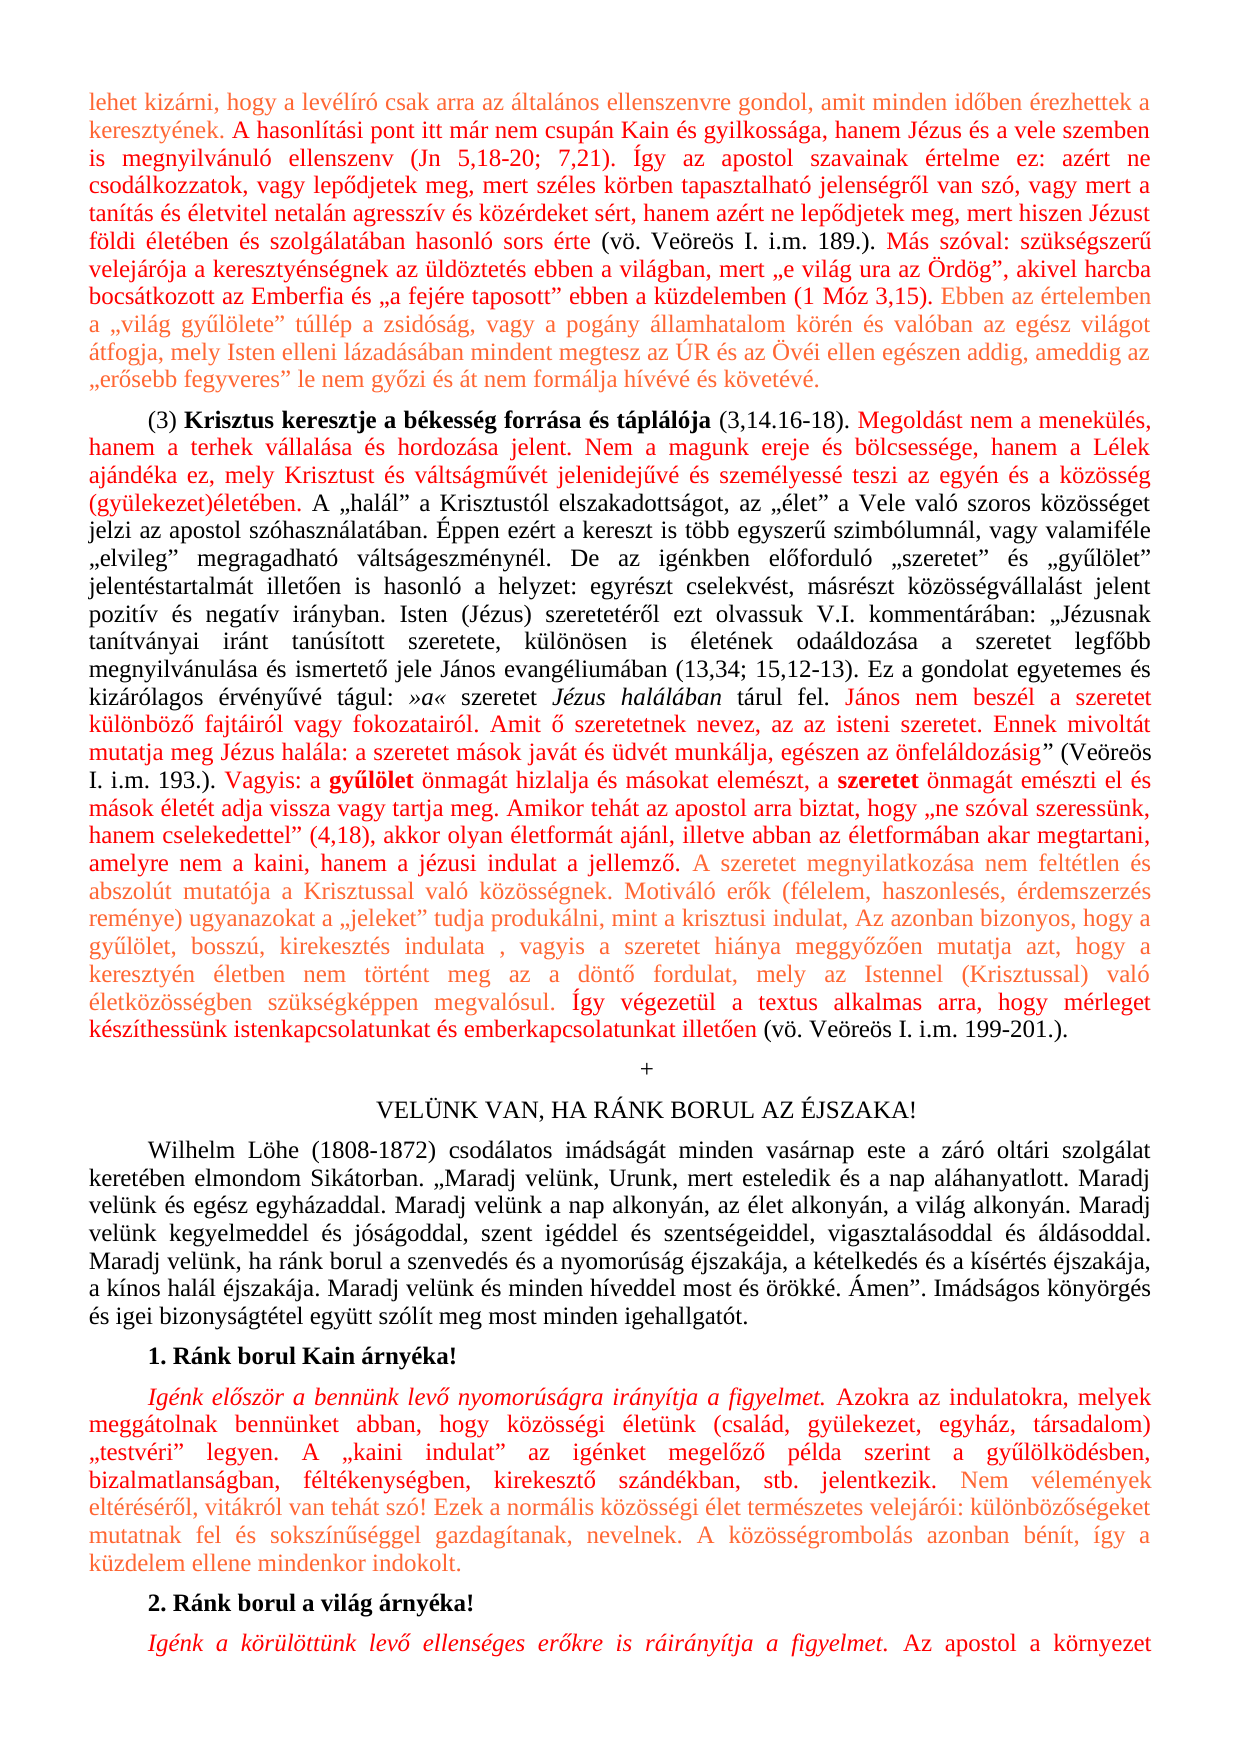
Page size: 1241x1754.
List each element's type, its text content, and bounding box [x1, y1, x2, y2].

text Igénk a körülöttünk levő ellenséges erőkre is ráirányítja a figyelmet. Az apostol a környezet [88, 1629, 1152, 1657]
text lehet kizárni, hogy a levélíró csak arra az általános ellenszenvre gondol, amit minden időben érezhettek a keresztyének. A hasonlítási pont itt már nem csupán Kain és gyilkossága, hanem Jézus és a vele szemben is megnyilvánuló ellenszenv (Jn 5,18-20; 7,21). Így az apostol szavainak értelme ez: azért ne csodálkozzatok, vagy lepődjetek meg, mert széles körben tapasztalható jelenségről van szó, vagy mert a tanítás és életvitel netalán agresszív és közérdeket sért, hanem azért ne lepődjetek meg, mert hiszen Jézust földi életében és szolgálatában hasonló sors érte (vö. Veöreös I. i.m. 189.). Más szóval: szükségszerű velejárója a keresztyénségnek az üldöztetés ebben a világban, mert „e világ ura az Ördög”, akivel harcba bocsátkozott az Emberfia és „a fejére taposott” ebben a küzdelemben (1 Móz 3,15). Ebben az értelemben a „világ gyűlölete” túllép a zsidóság, vagy a pogány államhatalom körén és valóban az egész világot átfogja, mely Isten elleni lázadásában mindent megtesz az ÚR és az Övéi ellen egészen addig, ameddig az „erősebb fegyveres” le nem győzi és át nem formálja hívévé és követévé. [88, 88, 1152, 393]
text 2. Ránk borul a világ árnyéka! [88, 1589, 1152, 1617]
text + [88, 1056, 1152, 1083]
text 1. Ránk borul Kain árnyéka! [88, 1342, 1152, 1370]
text (3) Krisztus keresztje a békesség forrása és táplálója (3,14.16-18). Megoldást nem a menekülés, hanem a terhek vállalása és hordozása jelent. Nem a magunk ereje és bölcsessége, hanem a Lélek ajándéka ez, mely Krisztust és váltságművét jelenidejűvé és személyessé teszi az egyén és a közösség (gyülekezet)életében. A „halál” a Krisztustól elszakadottságot, az „élet” a Vele való szoros közösséget jelzi az apostol szóhasználatában. Éppen ezért a kereszt is több egyszerű szimbólumnál, vagy valamiféle „elvileg” megragadható váltságeszménynél. De az igénkben előforduló „szeretet” és „gyűlölet” jelentéstartalmát illetően is hasonló a helyzet: egyrészt cselekvést, másrészt közösségvállalást jelent pozitív és negatív irányban. Isten (Jézus) szeretetéről ezt olvassuk V.I. kommentárában: „Jézusnak tanítványai iránt tanúsított szeretete, különösen is életének odaáldozása a szeretet legfőbb megnyilvánulása és ismertető jele János evangéliumában (13,34; 15,12-13). Ez a gondolat egyetemes és kizárólagos érvényűvé tágul: »a« szeretet Jézus halálában tárul fel. János nem beszél a szeretet különböző fajtáiról vagy fokozatairól. Amit ő szeretetnek nevez, az az isteni szeretet. Ennek mivoltát mutatja meg Jézus halála: a szeretet mások javát és üdvét munkálja, egészen az önfeláldozásig” (Veöreös I. i.m. 193.). Vagyis: a gyűlölet önmagát hizlalja és másokat elemészt, a szeretet önmagát emészti el és mások életét adja vissza vagy tartja meg. Amikor tehát az apostol arra biztat, hogy „ne szóval szeressünk, hanem cselekedettel” (4,18), akkor olyan életformát ajánl, illetve abban az életformában akar megtartani, amelyre nem a kaini, hanem a jézusi indulat a jellemző. A szeretet megnyilatkozása nem feltétlen és abszolút mutatója a Krisztussal való közösségnek. Motiváló erők (félelem, haszonlesés, érdemszerzés reménye) ugyanazokat a „jeleket” tudja produkálni, mint a krisztusi indulat, Az azonban bizonyos, hogy a gyűlölet, bosszú, kirekesztés indulata , vagyis a szeretet hiánya meggyőzően mutatja azt, hogy a keresztyén életben nem történt meg az a döntő fordulat, mely az Istennel (Krisztussal) való életközösségben szükségképpen megvalósul. Így végezetül a textus alkalmas arra, hogy mérleget készíthessünk istenkapcsolatunkat és emberkapcsolatunkat illetően (vö. Veöreös I. i.m. 199-201.). [88, 406, 1152, 1043]
text Igénk először a bennünk levő nyomorúságra irányítja a figyelmet. Azokra az indulatokra, melyek meggátolnak bennünket abban, hogy közösségi életünk (család, gyülekezet, egyház, társadalom) „testvéri” legyen. A „kaini indulat” az igénket megelőző példa szerint a gyűlölködésben, bizalmatlanságban, féltékenységben, kirekesztő szándékban, stb. jelentkezik. Nem vélemények eltéréséről, vitákról van tehát szó! Ezek a normális közösségi élet természetes velejárói: különbözőségeket mutatnak fel és sokszínűséggel gazdagítanak, nevelnek. A közösségrombolás azonban bénít, így a küzdelem ellene mindenkor indokolt. [88, 1383, 1152, 1577]
text Wilhelm Löhe (1808-1872) csodálatos imádságát minden vasárnap este a záró oltári szolgálat keretében elmondom Sikátorban. „Maradj velünk, Urunk, mert esteledik és a nap aláhanyatlott. Maradj velünk és egész egyházaddal. Maradj velünk a nap alkonyán, az élet alkonyán, a világ alkonyán. Maradj velünk kegyelmeddel és jóságoddal, szent igéddel és szentségeiddel, vigasztalásoddal és áldásoddal. Maradj velünk, ha ránk borul a szenvedés és a nyomorúság éjszakája, a kételkedés és a kísértés éjszakája, a kínos halál éjszakája. Maradj velünk és minden híveddel most és örökké. Ámen”. Imádságos könyörgés és igei bizonyságtétel együtt szólít meg most minden igehallgatót. [88, 1136, 1152, 1330]
text VELÜNK VAN, HA RÁNK BORUL AZ ÉJSZAKA! [88, 1096, 1152, 1123]
